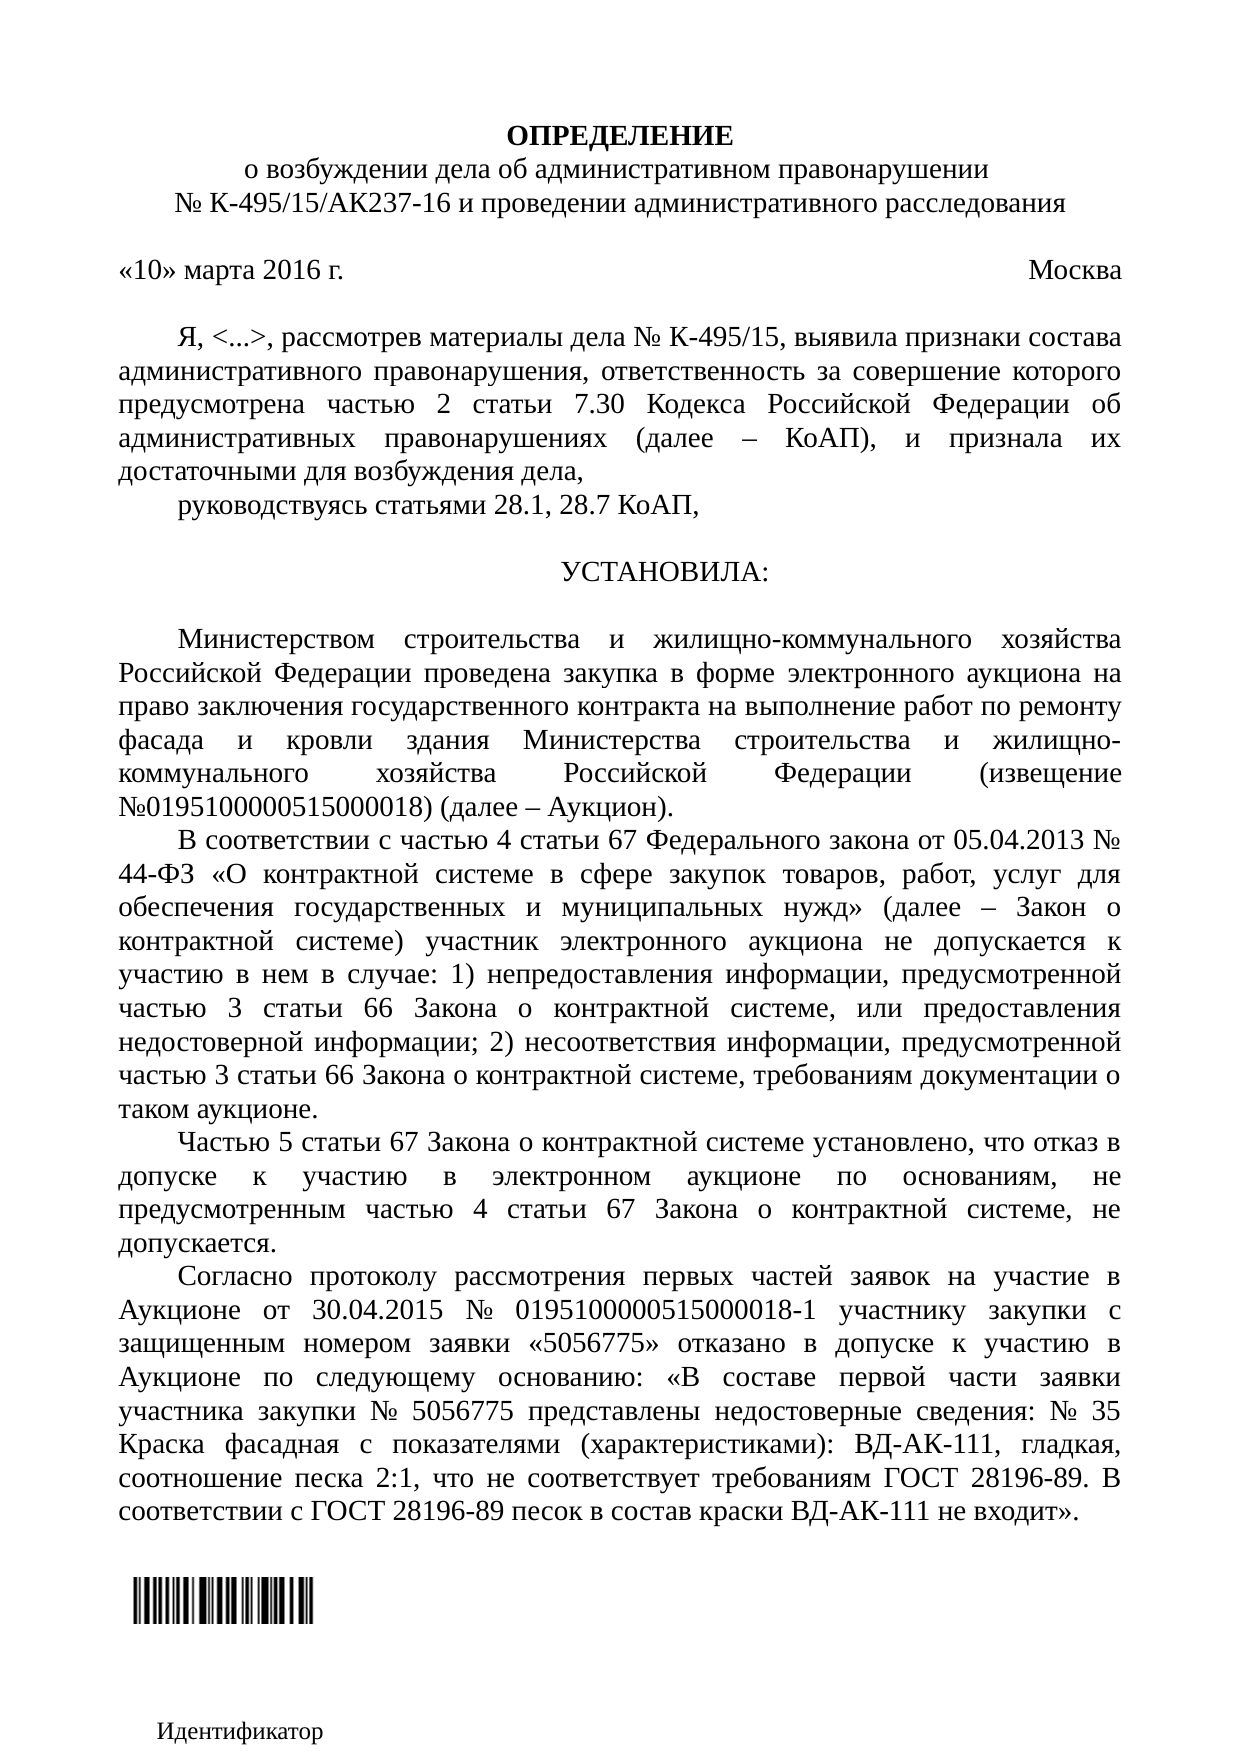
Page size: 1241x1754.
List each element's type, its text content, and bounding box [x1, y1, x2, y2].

text № К-495/15/АК237-16 и проведении административного расследования [118, 185, 1122, 219]
text В соответствии с частью 4 статьи 67 Федерального закона от 05.04.2013 № 44-ФЗ «О контрактной системе в сфере закупок товаров, работ, услуг для обеспечения государственных и муниципальных нужд» (далее – Закон о контрактной системе) участник электронного аукциона не допускается к участию в нем в случае: 1) непредоставления информации, предусмотренной частью 3 статьи 66 Закона о контрактной системе, или предоставления недостоверной информации; 2) несоответствия информации, предусмотренной частью 3 статьи 66 Закона о контрактной системе, требованиям документации о таком аукционе. [118, 822, 1122, 1124]
text руководствуясь статьями 28.1, 28.7 КоАП, [118, 487, 1122, 521]
text Частью 5 статьи 67 Закона о контрактной системе установлено, что отказ в допуске к участию в электронном аукционе по основаниям, не предусмотренным частью 4 статьи 67 Закона о контрактной системе, не допускается. [118, 1124, 1122, 1258]
text о возбуждении дела об административном правонарушении [118, 152, 1122, 185]
text ОПРЕДЕЛЕНИЕ [118, 118, 1122, 152]
text Министерством строительства и жилищно-коммунального хозяйства Российской Федерации проведена закупка в форме электронного аукциона на право заключения государственного контракта на выполнение работ по ремонту фасада и кровли здания Министерства строительства и жилищно-коммунального хозяйства Российской Федерации (извещение №0195100000515000018) (далее – Аукцион). [118, 621, 1122, 822]
text Я, <...>, рассмотрев материалы дела № К-495/15, выявила признаки состава административного правонарушения, ответственность за совершение которого предусмотрена частью 2 статьи 7.30 Кодекса Российской Федерации об административных правонарушениях (далее – КоАП), и признала их достаточными для возбуждения дела, [118, 319, 1122, 487]
picture [118, 1577, 331, 1624]
text УСТАНОВИЛА: [118, 554, 1122, 588]
text «10» марта 2016 г. Москва [118, 252, 1122, 286]
text Согласно протоколу рассмотрения первых частей заявок на участие в Аукционе от 30.04.2015 № 0195100000515000018-1 участнику закупки с защищенным номером заявки «5056775» отказано в допуске к участию в Аукционе по следующему основанию: «В составе первой части заявки участника закупки № 5056775 представлены недостоверные сведения: № 35 Краска фасадная с показателями (характеристиками): ВД-АК-111, гладкая, соотношение песка 2:1, что не соответствует требованиям ГОСТ 28196-89. В соответствии с ГОСТ 28196-89 песок в состав краски ВД-АК-111 не входит». [118, 1258, 1122, 1527]
